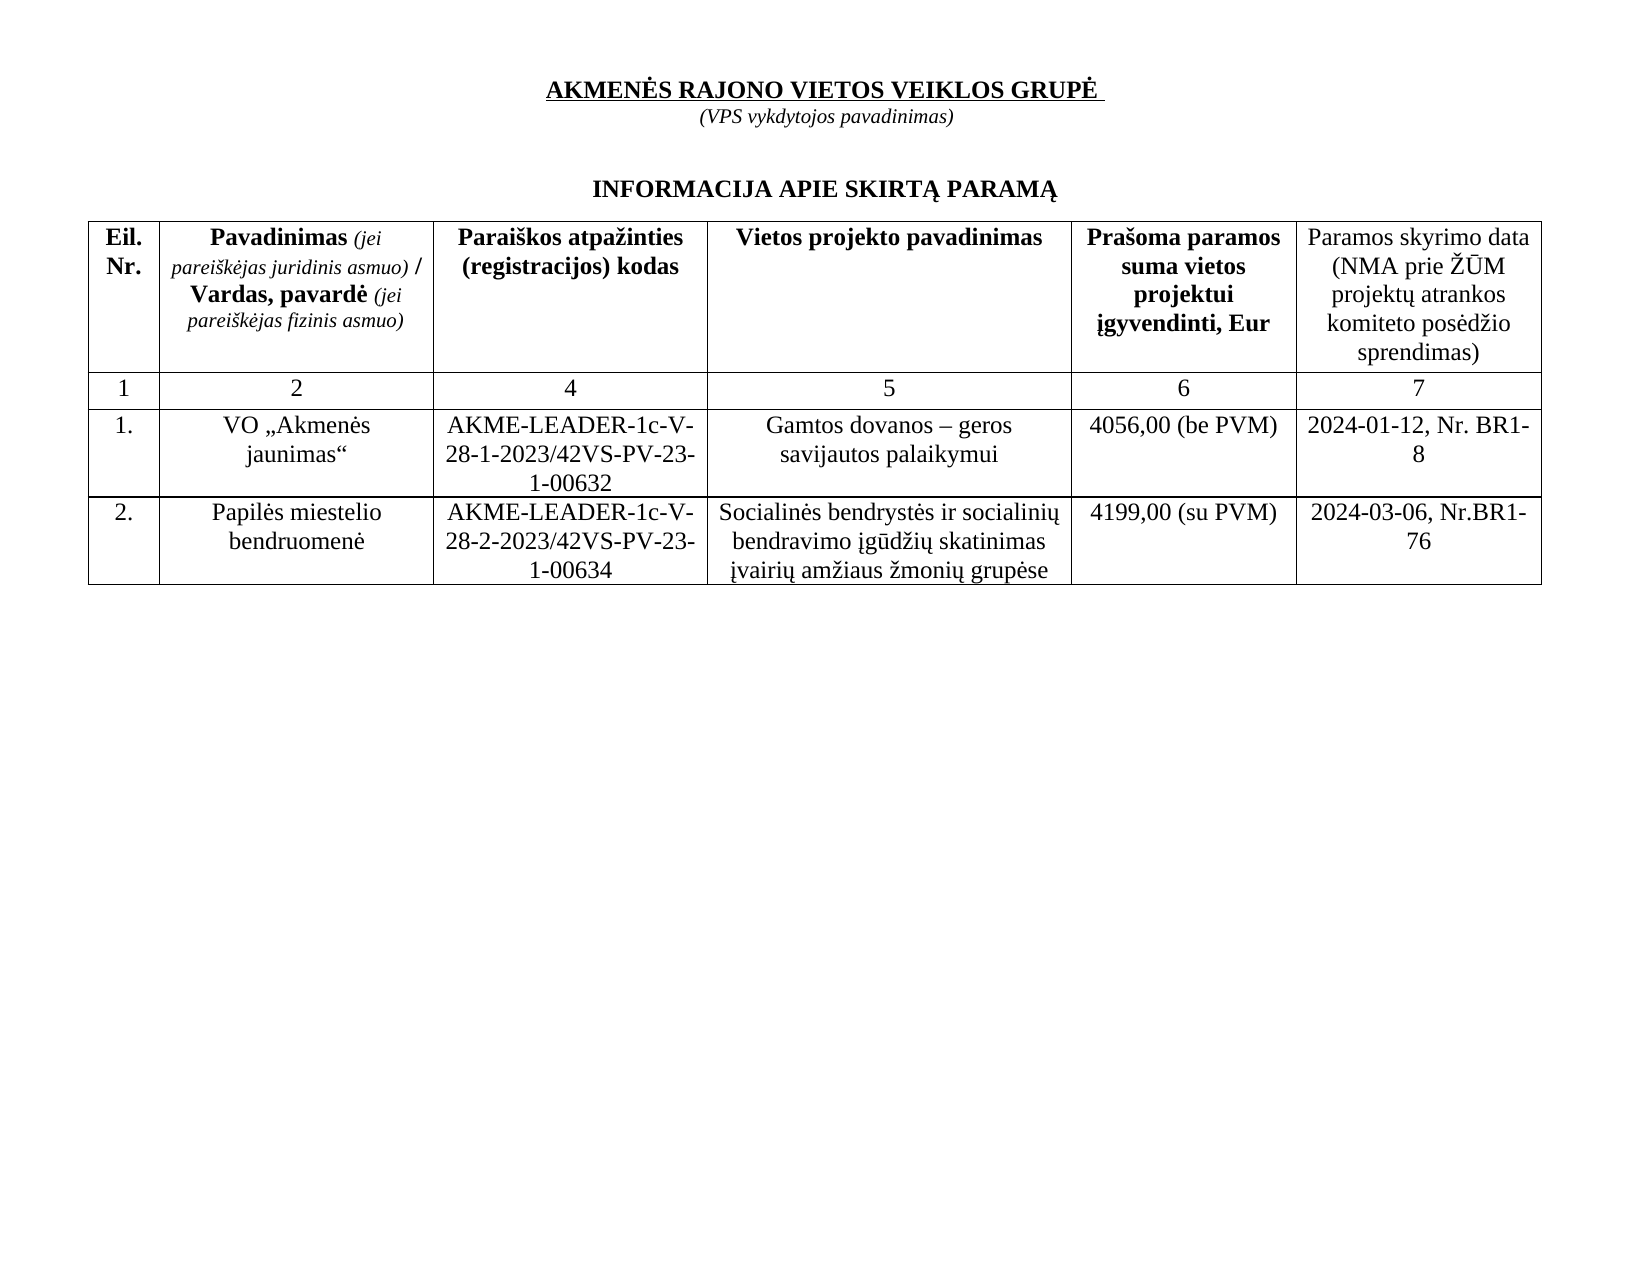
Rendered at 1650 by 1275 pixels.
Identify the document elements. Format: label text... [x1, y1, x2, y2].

table_cell 2. [89, 498, 159, 584]
text INFORMACIJA APIE SKIRTĄ PARAMĄ [118, 174, 1532, 203]
table_cell 4056,00 (be PVM) [1072, 410, 1296, 496]
table_cell 1. [89, 410, 159, 496]
table_cell 5 [708, 373, 1071, 409]
text AKMENĖS RAJONO VIETOS VEIKLOS GRUPĖ [118, 75, 1532, 104]
table_header Vietos projekto pavadinimas [708, 222, 1071, 372]
table_cell 4 [434, 373, 707, 409]
table_cell 4199,00 (su PVM) [1072, 498, 1296, 584]
table_cell 6 [1072, 373, 1296, 409]
table_cell 7 [1297, 373, 1541, 409]
text (VPS vykdytojos pavadinimas) [118, 104, 1532, 128]
table_header Paraiškos atpažinties (registracijos) kodas [434, 222, 707, 372]
table_cell AKME-LEADER-1c-V-28-1-2023/42VS-PV-23-1-00632 [434, 410, 707, 496]
table_cell Socialinės bendrystės ir socialinių bendravimo įgūdžių skatinimas įvairių amžiaus žmonių grupėse [708, 498, 1071, 584]
table_cell VO „Akmenės jaunimas“ [160, 410, 433, 496]
table_cell Gamtos dovanos – geros savijautos palaikymui [708, 410, 1071, 496]
table_cell AKME-LEADER-1c-V-28-2-2023/42VS-PV-23-1-00634 [434, 498, 707, 584]
table_header Prašoma paramos suma vietos projektui įgyvendinti, Eur [1072, 222, 1296, 372]
table_cell 2024-01-12, Nr. BR1-8 [1297, 410, 1541, 496]
table_cell 2024-03-06, Nr.BR1-76 [1297, 498, 1541, 584]
table_header Eil. Nr. [89, 222, 159, 372]
table_cell 1 [89, 373, 159, 409]
table_cell 2 [160, 373, 433, 409]
table_header Paramos skyrimo data (NMA prie ŽŪM projektų atrankos komiteto posėdžio sprendimas) [1297, 222, 1541, 372]
table_cell Papilės miestelio bendruomenė [160, 498, 433, 584]
table_header Pavadinimas (jei pareiškėjas juridinis asmuo) / Vardas, pavardė (jei pareiškėjas fizinis asmuo) [160, 222, 433, 372]
